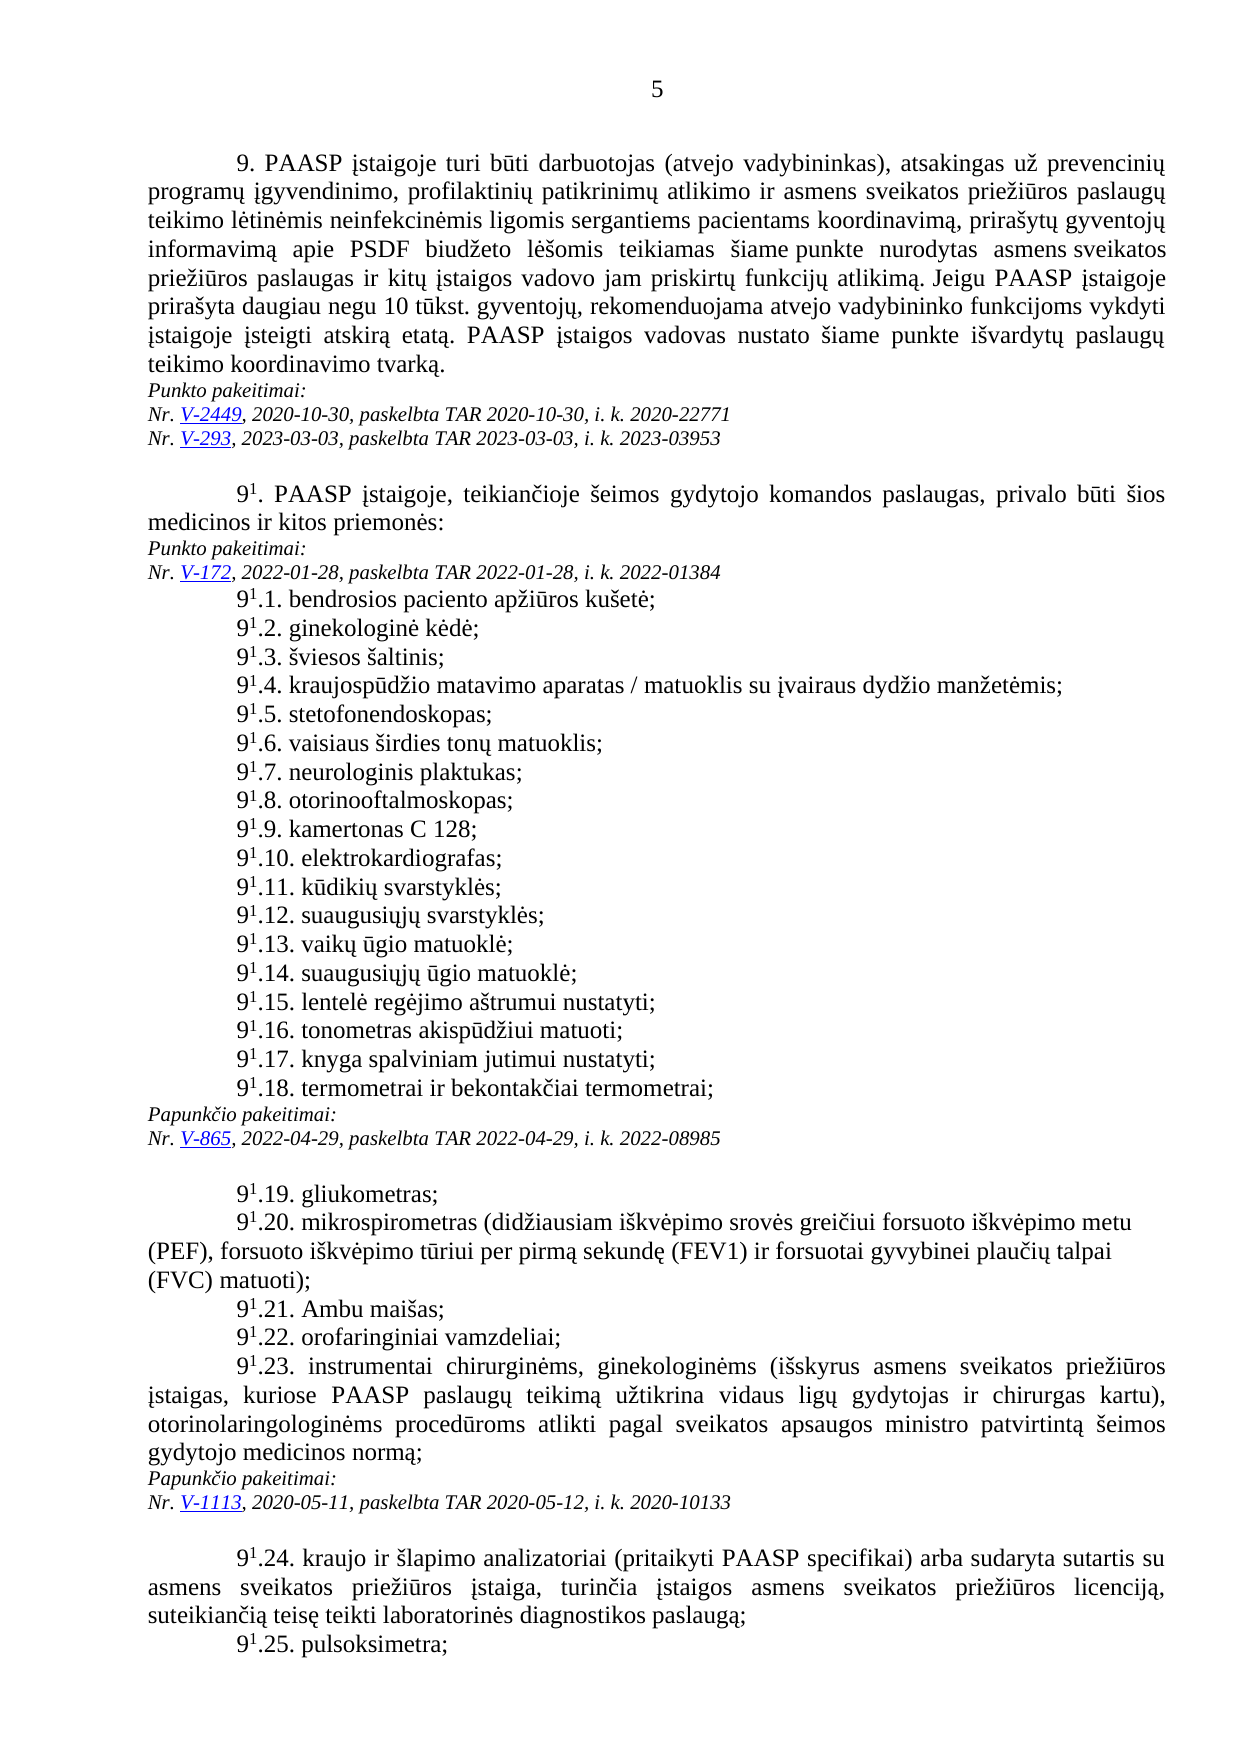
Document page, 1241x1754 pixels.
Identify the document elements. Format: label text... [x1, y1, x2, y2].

text 91.5. stetofonendoskopas; [148, 699, 1166, 728]
text 91.13. vaikų ūgio matuoklė; [148, 929, 1166, 958]
text 91. PAASP įstaigoje, teikiančioje šeimos gydytojo komandos paslaugas, privalo būti šios medicinos ir kitos priemonės: [148, 479, 1166, 536]
text 91.17. knyga spalviniam jutimui nustatyti; [148, 1044, 1166, 1073]
text 91.10. elektrokardiografas; [148, 843, 1166, 872]
text 91.12. suaugusiųjų svarstyklės; [148, 901, 1166, 929]
text Papunkčio pakeitimai: [148, 1466, 1166, 1490]
text 91.23. instrumentai chirurginėms, ginekologinėms (išskyrus asmens sveikatos priežiūros įstaigas, kuriose PAASP paslaugų teikimą užtikrina vidaus ligų gydytojas ir chirurgas kartu), otorinolaringologinėms procedūroms atlikti pagal sveikatos apsaugos ministro patvirtintą šeimos gydytojo medicinos normą; [148, 1351, 1166, 1466]
text Papunkčio pakeitimai: [148, 1102, 1166, 1126]
text Punkto pakeitimai: [148, 378, 1166, 402]
text Punkto pakeitimai: [148, 536, 1166, 560]
text Nr. V-172, 2022-01-28, paskelbta TAR 2022-01-28, i. k. 2022-01384 [148, 560, 1166, 584]
text 91.15. lentelė regėjimo aštrumui nustatyti; [148, 987, 1166, 1016]
text 91.21. Ambu maišas; [148, 1294, 1166, 1322]
text 9. PAASP įstaigoje turi būti darbuotojas (atvejo vadybininkas), atsakingas už prevencinių programų įgyvendinimo, profilaktinių patikrinimų atlikimo ir asmens sveikatos priežiūros paslaugų teikimo lėtinėmis neinfekcinėmis ligomis sergantiems pacientams koordinavimą, prirašytų gyventojų informavimą apie PSDF biudžeto lėšomis teikiamas šiame punkte nurodytas asmens sveikatos priežiūros paslaugas ir kitų įstaigos vadovo jam priskirtų funkcijų atlikimą. Jeigu PAASP įstaigoje prirašyta daugiau negu 10 tūkst. gyventojų, rekomenduojama atvejo vadybininko funkcijoms vykdyti įstaigoje įsteigti atskirą etatą. PAASP įstaigos vadovas nustato šiame punkte išvardytų paslaugų teikimo koordinavimo tvarką. [148, 148, 1166, 378]
text 91.3. šviesos šaltinis; [148, 642, 1166, 671]
text Nr. V-1113, 2020-05-11, paskelbta TAR 2020-05-12, i. k. 2020-10133 [148, 1490, 1166, 1514]
text Nr. V-865, 2022-04-29, paskelbta TAR 2022-04-29, i. k. 2022-08985 [148, 1126, 1166, 1150]
text Nr. V-293, 2023-03-03, paskelbta TAR 2023-03-03, i. k. 2023-03953 [148, 426, 1166, 450]
text 91.14. suaugusiųjų ūgio matuoklė; [148, 958, 1166, 987]
text 91.20. mikrospirometras (didžiausiam iškvėpimo srovės greičiui forsuoto iškvėpimo metu (PEF), forsuoto iškvėpimo tūriui per pirmą sekundę (FEV1) ir forsuotai gyvybinei plaučių talpai (FVC) matuoti); [148, 1207, 1166, 1294]
text 91.8. otorinooftalmoskopas; [148, 786, 1166, 814]
text 91.16. tonometras akispūdžiui matuoti; [148, 1016, 1166, 1044]
text 91.1. bendrosios paciento apžiūros kušetė; [148, 584, 1166, 613]
text 91.9. kamertonas C 128; [148, 814, 1166, 843]
text 91.11. kūdikių svarstyklės; [148, 872, 1166, 901]
text 91.19. gliukometras; [148, 1179, 1166, 1207]
text 91.25. pulsoksimetra; [148, 1629, 1166, 1658]
text 91.18. termometrai ir bekontakčiai termometrai; [207, 1073, 1166, 1102]
text 91.4. kraujospūdžio matavimo aparatas / matuoklis su įvairaus dydžio manžetėmis; [148, 671, 1166, 699]
text 91.6. vaisiaus širdies tonų matuoklis; [148, 728, 1166, 757]
text 91.7. neurologinis plaktukas; [148, 757, 1166, 786]
text 91.22. orofaringiniai vamzdeliai; [148, 1322, 1166, 1351]
text Nr. V-2449, 2020-10-30, paskelbta TAR 2020-10-30, i. k. 2020-22771 [148, 402, 1166, 426]
text 91.2. ginekologinė kėdė; [148, 613, 1166, 642]
text 91.24. kraujo ir šlapimo analizatoriai (pritaikyti PAASP specifikai) arba sudaryta sutartis su asmens sveikatos priežiūros įstaiga, turinčia įstaigos asmens sveikatos priežiūros licenciją, suteikiančią teisę teikti laboratorinės diagnostikos paslaugą; [148, 1543, 1166, 1629]
